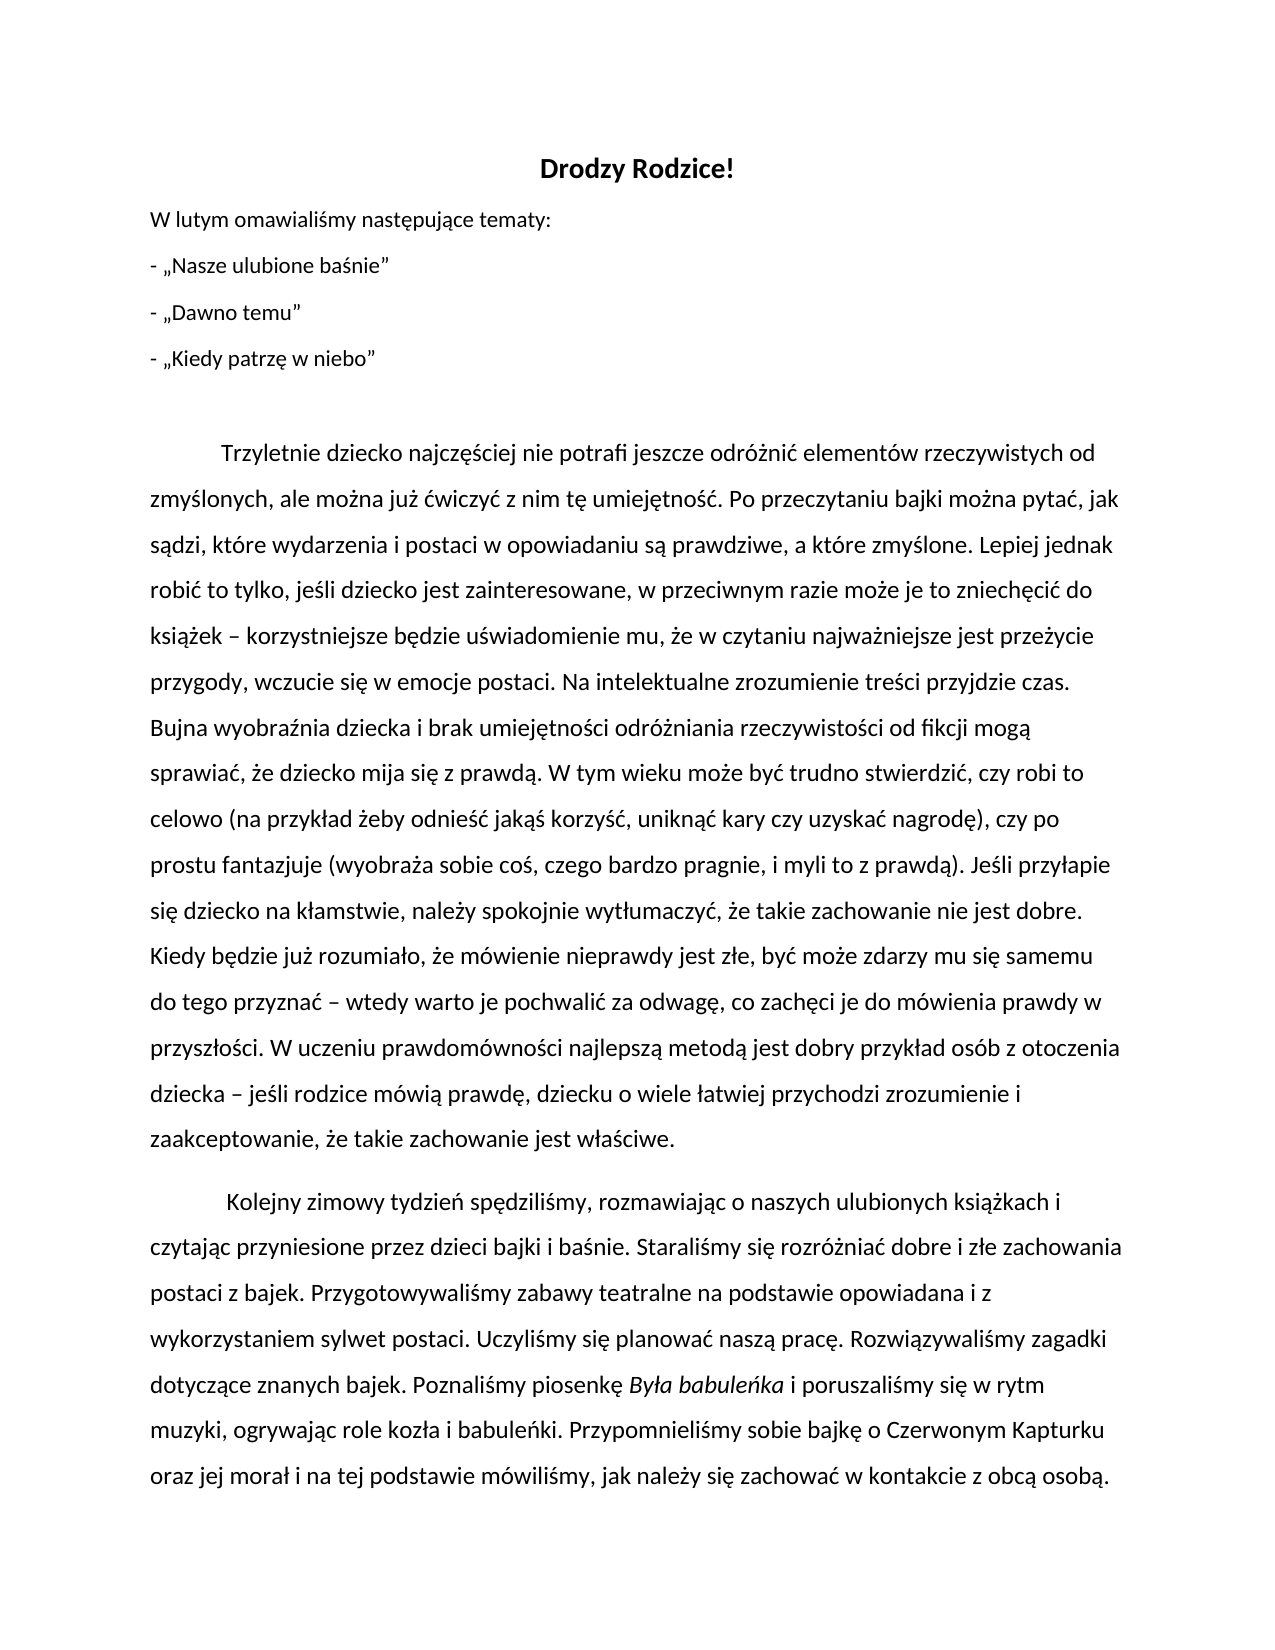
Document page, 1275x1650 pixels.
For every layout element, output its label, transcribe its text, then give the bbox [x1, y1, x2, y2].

text - „Nasze ulubione baśnie” [150, 251, 1125, 279]
text Kolejny zimowy tydzień spędziliśmy, rozmawiając o naszych ulubionych książkach i czytając przyniesione przez dzieci bajki i baśnie. Staraliśmy się rozróżniać dobre i złe zachowania postaci z bajek. Przygotowywaliśmy zabawy teatralne na podstawie opowiadana i z wykorzystaniem sylwet postaci. Uczyliśmy się planować naszą pracę. Rozwiązywaliśmy zagadki dotyczące znanych bajek. Poznaliśmy piosenkę Była babuleńka i poruszaliśmy się w rytm muzyki, ogrywając role kozła i babuleńki. Przypomnieliśmy sobie bajkę o Czerwonym Kapturku oraz jej morał i na tej podstawie mówiliśmy, jak należy się zachować w kontakcie z obcą osobą. [150, 1186, 1125, 1491]
text - „Dawno temu” [150, 298, 1125, 326]
text W lutym omawialiśmy następujące tematy: [150, 205, 1125, 233]
text Drodzy Rodzice! [150, 150, 1125, 186]
text - „Kiedy patrzę w niebo” [150, 344, 1125, 372]
text Trzyletnie dziecko najczęściej nie potrafi jeszcze odróżnić elementów rzeczywistych od zmyślonych, ale można już ćwiczyć z nim tę umiejętność. Po przeczytaniu bajki można pytać, jak sądzi, które wydarzenia i postaci w opowiadaniu są prawdziwe, a które zmyślone. Lepiej jednak robić to tylko, jeśli dziecko jest zainteresowane, w przeciwnym razie może je to zniechęcić do książek – korzystniejsze będzie uświadomienie mu, że w czytaniu najważniejsze jest przeżycie przygody, wczucie się w emocje postaci. Na intelektualne zrozumienie treści przyjdzie czas. Bujna wyobraźnia dziecka i brak umiejętności odróżniania rzeczywistości od fikcji mogą sprawiać, że dziecko mija się z prawdą. W tym wieku może być trudno stwierdzić, czy robi to celowo (na przykład żeby odnieść jakąś korzyść, uniknąć kary czy uzyskać nagrodę), czy po prostu fantazjuje (wyobraża sobie coś, czego bardzo pragnie, i myli to z prawdą). Jeśli przyłapie się dziecko na kłamstwie, należy spokojnie wytłumaczyć, że takie zachowanie nie jest dobre. Kiedy będzie już rozumiało, że mówienie nieprawdy jest złe, być może zdarzy mu się samemu do tego przyznać – wtedy warto je pochwalić za odwagę, co zachęci je do mówienia prawdy w przyszłości. W uczeniu prawdomówności najlepszą metodą jest dobry przykład osób z otoczenia dziecka – jeśli rodzice mówią prawdę, dziecku o wiele łatwiej przychodzi zrozumienie i zaakceptowanie, że takie zachowanie jest właściwe. [150, 437, 1125, 1154]
